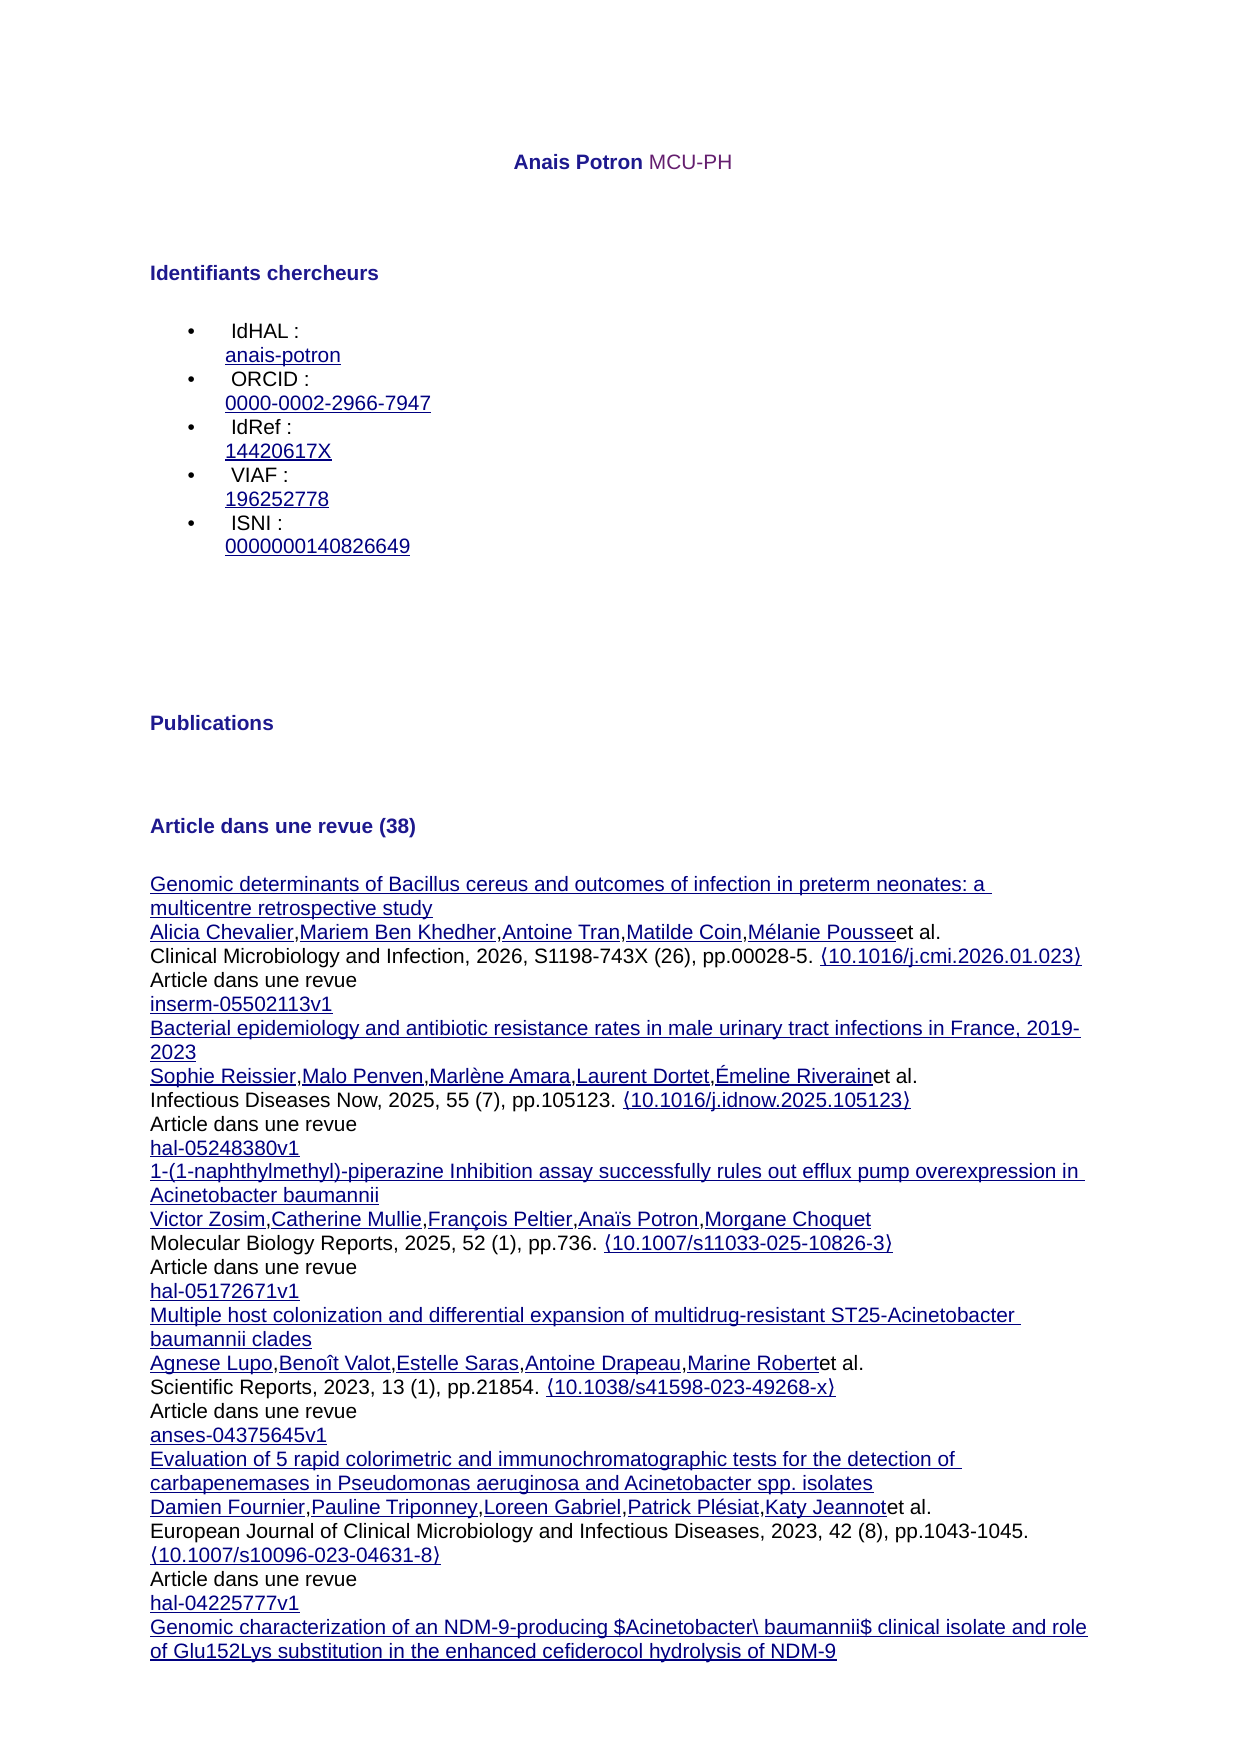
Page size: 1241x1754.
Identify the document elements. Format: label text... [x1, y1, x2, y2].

subtitle Anais Potron MCU-PH [150, 150, 1090, 174]
list 14420617X [187, 438, 1090, 462]
list IdRef : [187, 414, 1090, 438]
table_cell Bacterial epidemiology and antibiotic resistance rates in male urinary tract infections in France, 2019-2023 Sophie Reissier,Malo Penven,Marlène Amara,Laurent Dortet,Émeline Riverainet al. Infectious Diseases Now, 2025, 55 (7), pp.105123. ⟨10.1016/j.idnow.2025.105123⟩ Article dans une revue hal-05248380v1 [150, 1016, 1090, 1159]
subtitle Publications [150, 710, 1090, 734]
table_header Genomic determinants of Bacillus cereus and outcomes of infection in preterm neonates: a multicentre retrospective study Alicia Chevalier,Mariem Ben Khedher,Antoine Tran,Matilde Coin,Mélanie Pousseet al. Clinical Microbiology and Infection, 2026, S1198-743X (26), pp.00028-5. ⟨10.1016/j.cmi.2026.01.023⟩ Article dans une revue inserm-05502113v1 [150, 872, 1090, 1016]
list 0000000140826649 [187, 534, 1090, 558]
list VIAF : [187, 462, 1090, 486]
list IdHAL : [187, 319, 1090, 343]
list ORCID : [187, 367, 1090, 391]
table_cell 1-(1-naphthylmethyl)-piperazine Inhibition assay successfully rules out efflux pump overexpression in Acinetobacter baumannii Victor Zosim,Catherine Mullie,François Peltier,Anaïs Potron,Morgane Choquet Molecular Biology Reports, 2025, 52 (1), pp.736. ⟨10.1007/s11033-025-10826-3⟩ Article dans une revue hal-05172671v1 [150, 1159, 1090, 1303]
list ISNI : [187, 510, 1090, 534]
subtitle Article dans une revue (38) [150, 813, 1090, 837]
subtitle Identifiants chercheurs [150, 260, 1090, 284]
list anais-potron [187, 343, 1090, 367]
list 196252778 [187, 486, 1090, 510]
table_cell Evaluation of 5 rapid colorimetric and immunochromatographic tests for the detection of carbapenemases in Pseudomonas aeruginosa and Acinetobacter spp. isolates Damien Fournier,Pauline Triponney,Loreen Gabriel,Patrick Plésiat,Katy Jeannotet al. European Journal of Clinical Microbiology and Infectious Diseases, 2023, 42 (8), pp.1043-1045. ⟨10.1007/s10096-023-04631-8⟩ Article dans une revue hal-04225777v1 [150, 1447, 1090, 1614]
list 0000-0002-2966-7947 [187, 391, 1090, 414]
table_cell Genomic characterization of an NDM-9-producing $Acinetobacter\ baumannii$ clinical isolate and role of Glu152Lys substitution in the enhanced cefiderocol hydrolysis of NDM-9 [150, 1615, 1090, 1662]
table_cell Multiple host colonization and differential expansion of multidrug-resistant ST25-Acinetobacter baumannii clades Agnese Lupo,Benoît Valot,Estelle Saras,Antoine Drapeau,Marine Robertet al. Scientific Reports, 2023, 13 (1), pp.21854. ⟨10.1038/s41598-023-49268-x⟩ Article dans une revue anses-04375645v1 [150, 1303, 1090, 1447]
